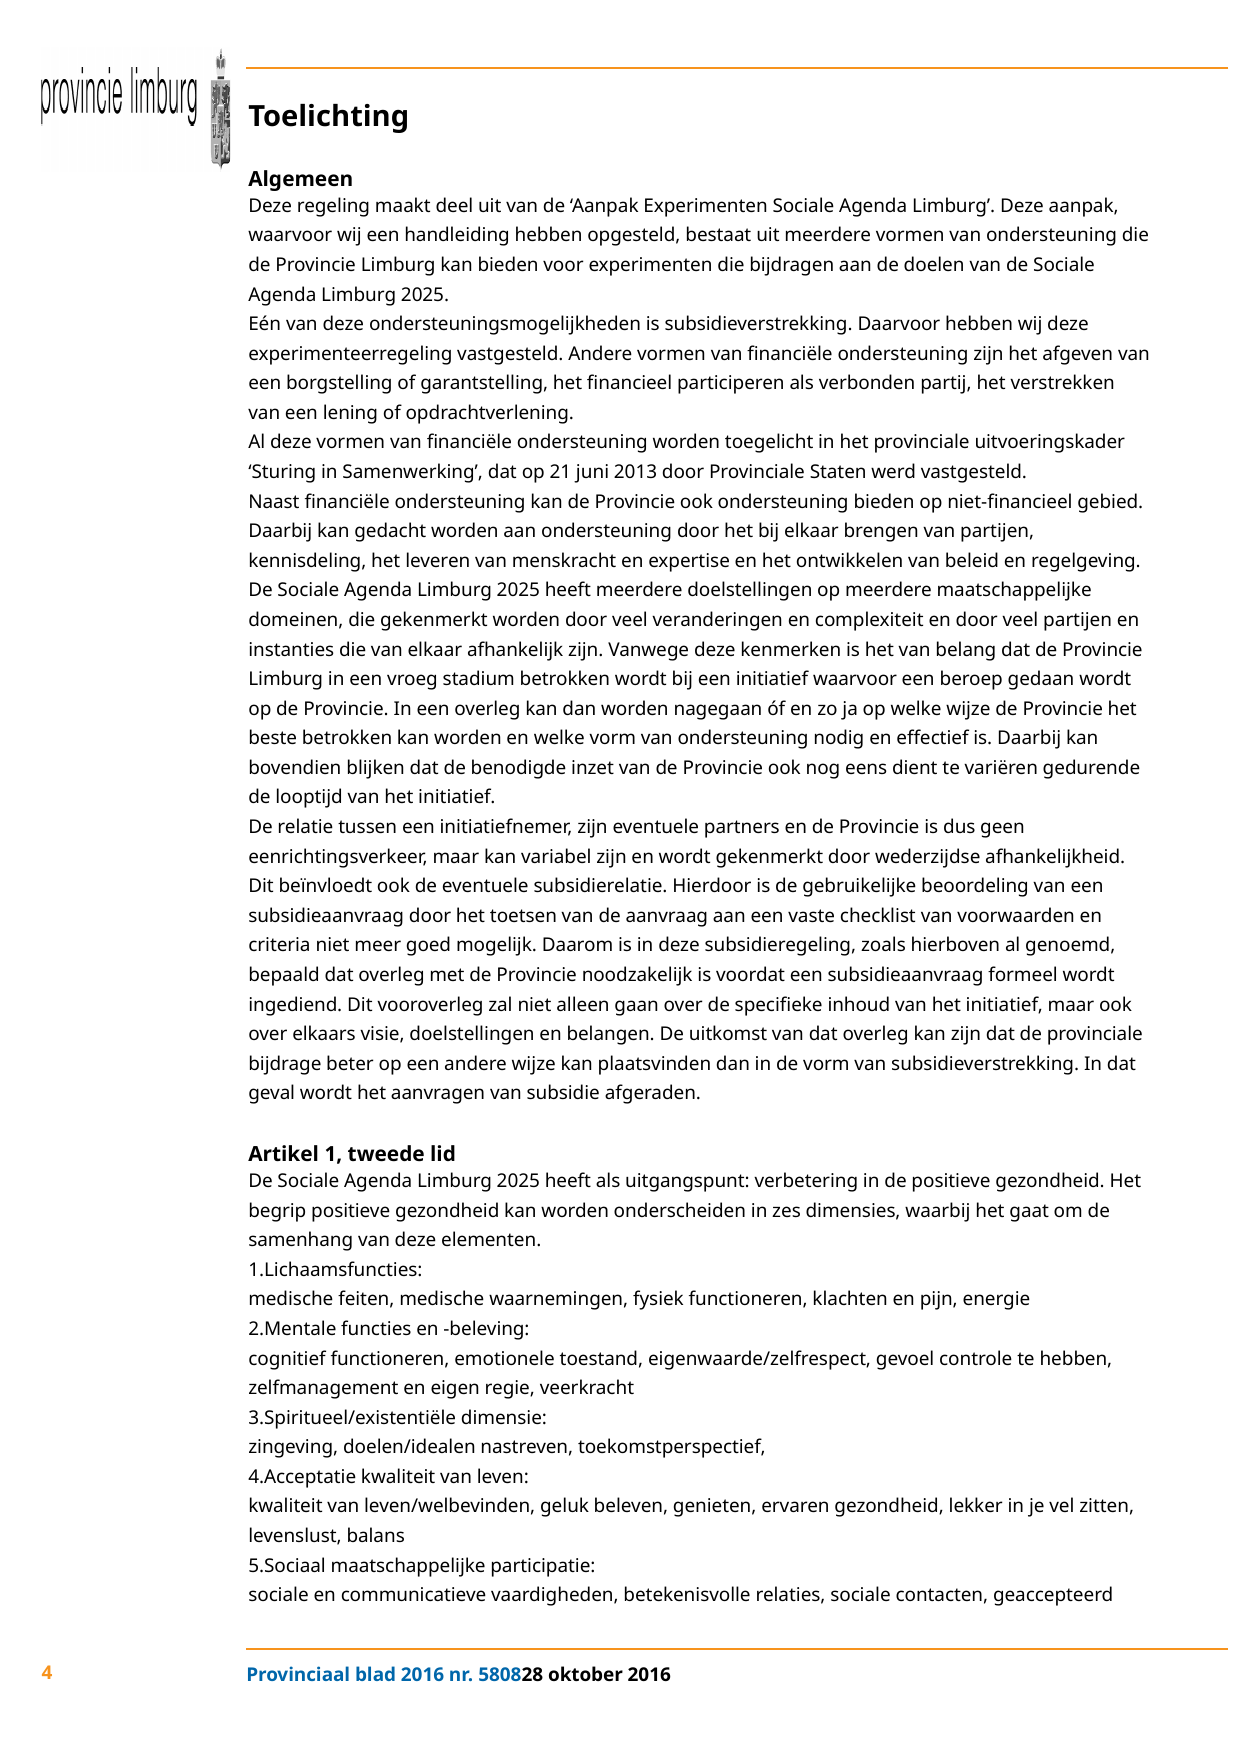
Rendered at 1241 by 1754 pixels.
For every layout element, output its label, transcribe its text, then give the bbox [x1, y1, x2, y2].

text 3.Spiritueel/existentiële dimensie: [248, 1404, 1152, 1429]
text Artikel 1, tweede lid [248, 1139, 1152, 1167]
text Eén van deze ondersteuningsmogelijkheden is subsidieverstrekking. Daarvoor hebben wij deze experimenteerregeling vastgesteld. Andere vormen van financiële ondersteuning zijn het afgeven van een borgstelling of garantstelling, het financieel participeren als verbonden partij, het verstrekken van een lening of opdrachtverlening. [248, 310, 1152, 425]
text Al deze vormen van financiële ondersteuning worden toegelicht in het provinciale uitvoeringskader ‘Sturing in Samenwerking’, dat op 21 juni 2013 door Provinciale Staten werd vastgesteld. [248, 429, 1152, 484]
text kwaliteit van leven/welbevinden, geluk beleven, genieten, ervaren gezondheid, lekker in je vel zitten, levenslust, balans [248, 1493, 1152, 1548]
picture [41, 47, 231, 172]
text Toelichting [248, 95, 1152, 134]
text 5.Sociaal maatschappelijke participatie: [248, 1552, 1152, 1577]
text 4.Acceptatie kwaliteit van leven: [248, 1463, 1152, 1489]
text Algemeen [248, 164, 1152, 192]
text Naast financiële ondersteuning kan de Provincie ook ondersteuning bieden op niet-financieel gebied. Daarbij kan gedacht worden aan ondersteuning door het bij elkaar brengen van partijen, kennisdeling, het leveren van menskracht en expertise en het ontwikkelen van beleid en regelgeving. [248, 488, 1152, 573]
text cognitief functioneren, emotionele toestand, eigenwaarde/zelfrespect, gevoel controle te hebben, zelfmanagement en eigen regie, veerkracht [248, 1345, 1152, 1400]
text medische feiten, medische waarnemingen, fysiek functioneren, klachten en pijn, energie [248, 1286, 1152, 1311]
text 1.Lichaamsfuncties: [248, 1256, 1152, 1282]
text De Sociale Agenda Limburg 2025 heeft als uitgangspunt: verbetering in de positieve gezondheid. Het begrip positieve gezondheid kan worden onderscheiden in zes dimensies, waarbij het gaat om de samenhang van deze elementen. [248, 1167, 1152, 1252]
text Deze regeling maakt deel uit van de ‘Aanpak Experimenten Sociale Agenda Limburg’. Deze aanpak, waarvoor wij een handleiding hebben opgesteld, bestaat uit meerdere vormen van ondersteuning die de Provincie Limburg kan bieden voor experimenten die bijdragen aan de doelen van de Sociale Agenda Limburg 2025. [248, 192, 1152, 307]
text De Sociale Agenda Limburg 2025 heeft meerdere doelstellingen op meerdere maatschappelijke domeinen, die gekenmerkt worden door veel veranderingen en complexiteit en door veel partijen en instanties die van elkaar afhankelijk zijn. Vanwege deze kenmerken is het van belang dat de Provincie Limburg in een vroeg stadium betrokken wordt bij een initiatief waarvoor een beroep gedaan wordt op de Provincie. In een overleg kan dan worden nagegaan óf en zo ja op welke wijze de Provincie het beste betrokken kan worden en welke vorm van ondersteuning nodig en effectief is. Daarbij kan bovendien blijken dat de benodigde inzet van de Provincie ook nog eens dient te variëren gedurende de looptijd van het initiatief. [248, 577, 1152, 809]
text 2.Mentale functies en -beleving: [248, 1315, 1152, 1341]
text De relatie tussen een initiatiefnemer, zijn eventuele partners en de Provincie is dus geen eenrichtingsverkeer, maar kan variabel zijn en wordt gekenmerkt door wederzijdse afhankelijkheid. Dit beïnvloedt ook de eventuele subsidierelatie. Hierdoor is de gebruikelijke beoordeling van een subsidieaanvraag door het toetsen van de aanvraag aan een vaste checklist van voorwaarden en criteria niet meer goed mogelijk. Daarom is in deze subsidieregeling, zoals hierboven al genoemd, bepaald dat overleg met de Provincie noodzakelijk is voordat een subsidieaanvraag formeel wordt ingediend. Dit vooroverleg zal niet alleen gaan over de specifieke inhoud van het initiatief, maar ook over elkaars visie, doelstellingen en belangen. De uitkomst van dat overleg kan zijn dat de provinciale bijdrage beter op een andere wijze kan plaatsvinden dan in de vorm van subsidieverstrekking. In dat geval wordt het aanvragen van subsidie afgeraden. [248, 813, 1152, 1105]
text sociale en communicatieve vaardigheden, betekenisvolle relaties, sociale contacten, geaccepteerd [248, 1581, 1152, 1607]
text zingeving, doelen/idealen nastreven, toekomstperspectief, [248, 1433, 1152, 1459]
